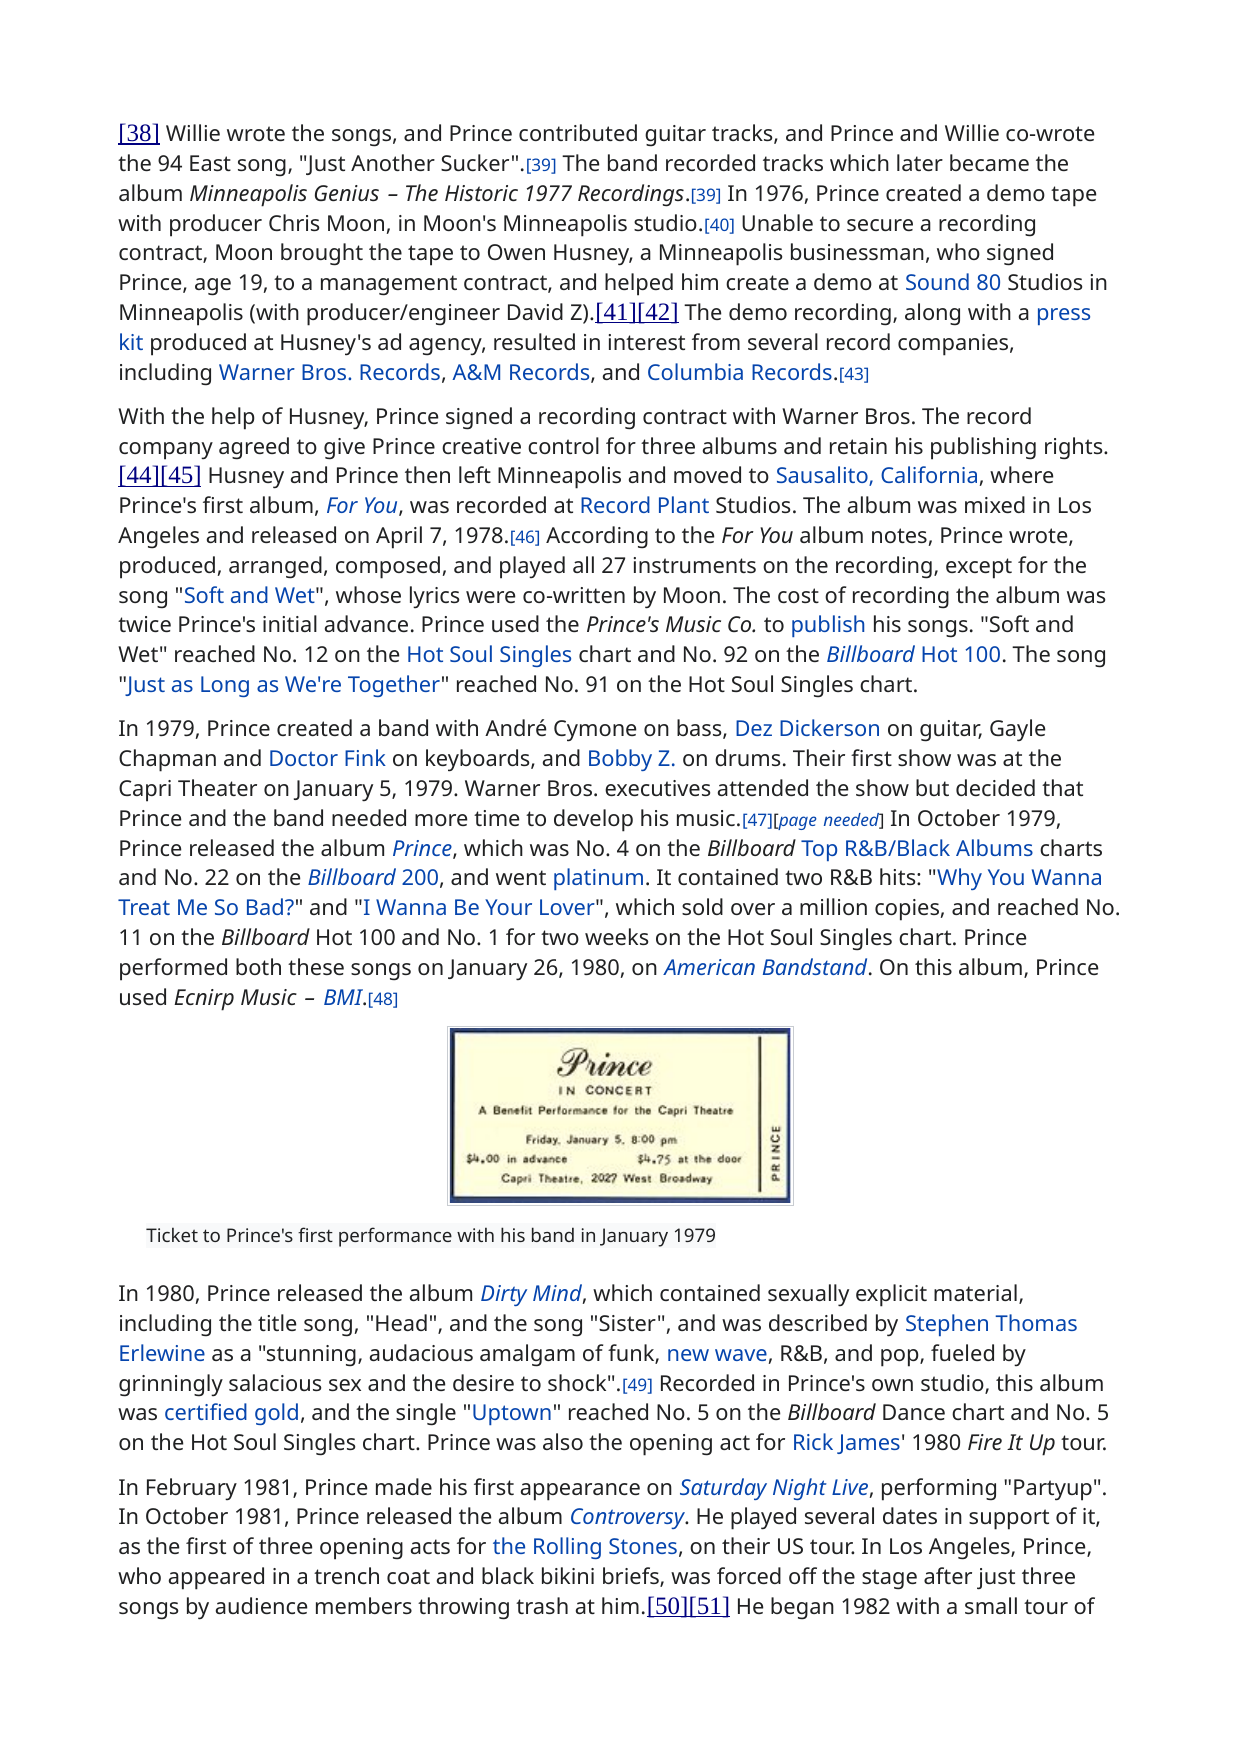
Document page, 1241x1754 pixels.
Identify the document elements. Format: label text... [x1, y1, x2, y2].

text In 1980, Prince released the album Dirty Mind, which contained sexually explicit material, including the title song, "Head", and the song "Sister", and was described by Stephen Thomas Erlewine as a "stunning, audacious amalgam of funk, new wave, R&B, and pop, fueled by grinningly salacious sex and the desire to shock".[49] Recorded in Prince's own studio, this album was certified gold, and the single "Uptown" reached No. 5 on the Billboard Dance chart and No. 5 on the Hot Soul Singles chart. Prince was also the opening act for Rick James' 1980 Fire It Up tour. [118, 1278, 1122, 1457]
text In February 1981, Prince made his first appearance on Saturday Night Live, performing "Partyup". In October 1981, Prince released the album Controversy. He played several dates in support of it, as the first of three opening acts for the Rolling Stones, on their US tour. In Los Angeles, Prince, who appeared in a trench coat and black bikini briefs, was forced off the stage after just three songs by audience members throwing trash at him.[50][51] He began 1982 with a small tour of [118, 1471, 1122, 1620]
text In 1979, Prince created a band with André Cymone on bass, Dez Dickerson on guitar, Gayle Chapman and Doctor Fink on keyboards, and Bobby Z. on drums. Their first show was at the Capri Theater on January 5, 1979. Warner Bros. executives attended the show but decided that Prince and the band needed more time to develop his music.[47][page needed] In October 1979, Prince released the album Prince, which was No. 4 on the Billboard Top R&B/Black Albums charts and No. 22 on the Billboard 200, and went platinum. It contained two R&B hits: "Why You Wanna Treat Me So Bad?" and "I Wanna Be Your Lover", which sold over a million copies, and reached No. 11 on the Billboard Hot 100 and No. 1 for two weeks on the Hot Soul Singles chart. Prince performed both these songs on January 26, 1980, on American Bandstand. On this album, Prince used Ecnirp Music – BMI.[48] [118, 713, 1122, 1011]
text With the help of Husney, Prince signed a recording contract with Warner Bros. The record company agreed to give Prince creative control for three albums and retain his publishing rights.[44][45] Husney and Prince then left Minneapolis and moved to Sausalito, California, where Prince's first album, For You, was recorded at Record Plant Studios. The album was mixed in Los Angeles and released on April 7, 1978.[46] According to the For You album notes, Prince wrote, produced, arranged, composed, and played all 27 instruments on the recording, except for the song "Soft and Wet", whose lyrics were co-written by Moon. The cost of recording the album was twice Prince's initial advance. Prince used the Prince's Music Co. to publish his songs. "Soft and Wet" reached No. 12 on the Hot Soul Singles chart and No. 92 on the Billboard Hot 100. The song "Just as Long as We're Together" reached No. 91 on the Hot Soul Singles chart. [118, 401, 1122, 699]
picture [449, 1028, 791, 1203]
text [38] Willie wrote the songs, and Prince contributed guitar tracks, and Prince and Willie co-wrote the 94 East song, "Just Another Sucker".[39] The band recorded tracks which later became the album Minneapolis Genius – The Historic 1977 Recordings.[39] In 1976, Prince created a demo tape with producer Chris Moon, in Moon's Minneapolis studio.[40] Unable to secure a recording contract, Moon brought the tape to Owen Husney, a Minneapolis businessman, who signed Prince, age 19, to a management contract, and helped him create a demo at Sound 80 Studios in Minneapolis (with producer/engineer David Z).[41][42] The demo recording, along with a press kit produced at Husney's ad agency, resulted in interest from several record companies, including Warner Bros. Records, A&M Records, and Columbia Records.[43] [118, 118, 1122, 386]
text Ticket to Prince's first performance with his band in January 1979 [123, 1223, 1122, 1248]
